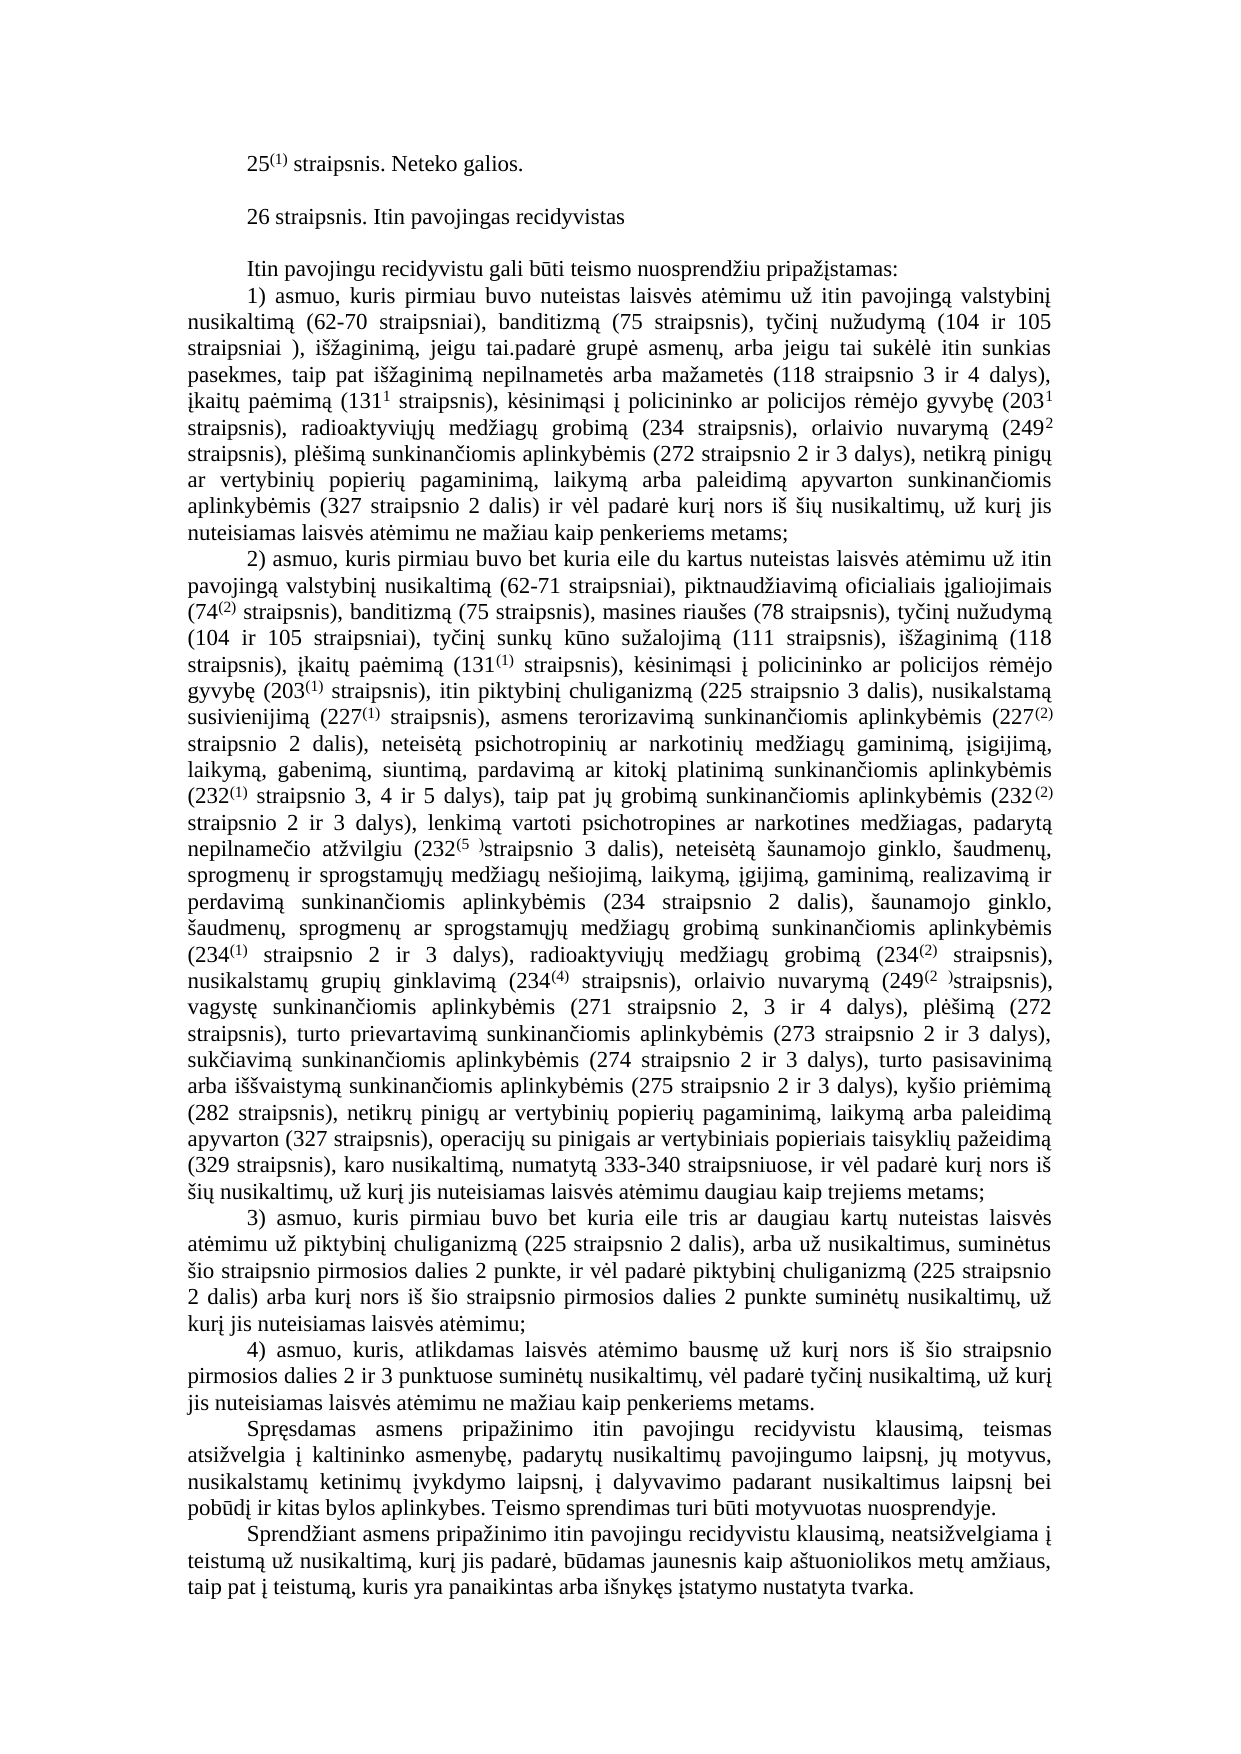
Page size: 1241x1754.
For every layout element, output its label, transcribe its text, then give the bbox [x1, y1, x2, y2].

text Spręsdamas asmens pripažinimo itin pavojingu recidyvistu klausimą, teismas atsižvelgia į kaltininko asmenybę, padarytų nusikaltimų pavojingumo laipsnį, jų motyvus, nusikalstamų ketinimų įvykdymo laipsnį, į dalyvavimo padarant nusikaltimus laipsnį bei pobūdį ir kitas bylos aplinkybes. Teismo sprendimas turi būti motyvuotas nuosprendyje. [187, 1415, 1053, 1520]
text 3) asmuo, kuris pirmiau buvo bet kuria eile tris ar daugiau kartų nuteistas laisvės atėmimu už piktybinį chuliganizmą (225 straipsnio 2 dalis), arba už nusikaltimus, suminėtus šio straipsnio pirmosios dalies 2 punkte, ir vėl padarė piktybinį chuliganizmą (225 straipsnio 2 dalis) arba kurį nors iš šio straipsnio pirmosios dalies 2 punkte suminėtų nusikaltimų, už kurį jis nuteisiamas laisvės atėmimu; [187, 1204, 1053, 1336]
text 4) asmuo, kuris, atlikdamas laisvės atėmimo bausmę už kurį nors iš šio straipsnio pirmosios dalies 2 ir 3 punktuose suminėtų nusikaltimų, vėl padarė tyčinį nusikaltimą, už kurį jis nuteisiamas laisvės atėmimu ne mažiau kaip penkeriems metams. [187, 1336, 1053, 1415]
text Itin pavojingu recidyvistu gali būti teismo nuosprendžiu pripažįstamas: [187, 255, 1053, 282]
text 1) asmuo, kuris pirmiau buvo nuteistas laisvės atėmimu už itin pavojingą valstybinį nusikaltimą (62-70 straipsniai), banditizmą (75 straipsnis), tyčinį nužudymą (104 ir 105 straipsniai ), išžaginimą, jeigu tai.padarė grupė asmenų, arba jeigu tai sukėlė itin sunkias pasekmes, taip pat išžaginimą nepilnametės arba mažametės (118 straipsnio 3 ir 4 dalys), įkaitų paėmimą (1311 straipsnis), kėsinimąsi į policininko ar policijos rėmėjo gyvybę (2031 straipsnis), radioaktyviųjų medžiagų grobimą (234 straipsnis), orlaivio nuvarymą (2492 straipsnis), plėšimą sunkinančiomis aplinkybėmis (272 straipsnio 2 ir 3 dalys), netikrą pinigų ar vertybinių popierių pagaminimą, laikymą arba paleidimą apyvarton sunkinančiomis aplinkybėmis (327 straipsnio 2 dalis) ir vėl padarė kurį nors iš šių nusikaltimų, už kurį jis nuteisiamas laisvės atėmimu ne mažiau kaip penkeriems metams; [187, 282, 1053, 545]
text Sprendžiant asmens pripažinimo itin pavojingu recidyvistu klausimą, neatsižvelgiama į teistumą už nusikaltimą, kurį jis padarė, būdamas jaunesnis kaip aštuoniolikos metų amžiaus, taip pat į teistumą, kuris yra panaikintas arba išnykęs įstatymo nustatyta tvarka. [187, 1520, 1053, 1599]
text 25(1) straipsnis. Neteko galios. [204, 150, 1053, 176]
text 26 straipsnis. Itin pavojingas recidyvistas [187, 203, 1053, 229]
text 2) asmuo, kuris pirmiau buvo bet kuria eile du kartus nuteistas laisvės atėmimu už itin pavojingą valstybinį nusikaltimą (62-71 straipsniai), piktnaudžiavimą oficialiais įgaliojimais (74(2) straipsnis), banditizmą (75 straipsnis), masines riaušes (78 straipsnis), tyčinį nužudymą (104 ir 105 straipsniai), tyčinį sunkų kūno sužalojimą (111 straipsnis), išžaginimą (118 straipsnis), įkaitų paėmimą (131(1) straipsnis), kėsinimąsi į policininko ar policijos rėmėjo gyvybę (203(1) straipsnis), itin piktybinį chuliganizmą (225 straipsnio 3 dalis), nusikalstamą susivienijimą (227(1) straipsnis), asmens terorizavimą sunkinančiomis aplinkybėmis (227(2) straipsnio 2 dalis), neteisėtą psichotropinių ar narkotinių medžiagų gaminimą, įsigijimą, laikymą, gabenimą, siuntimą, pardavimą ar kitokį platinimą sunkinančiomis aplinkybėmis (232(1) straipsnio 3, 4 ir 5 dalys), taip pat jų grobimą sunkinančiomis aplinkybėmis (232(2) straipsnio 2 ir 3 dalys), lenkimą vartoti psichotropines ar narkotines medžiagas, padarytą nepilnamečio atžvilgiu (232(5 )straipsnio 3 dalis), neteisėtą šaunamojo ginklo, šaudmenų, sprogmenų ir sprogstamųjų medžiagų nešiojimą, laikymą, įgijimą, gaminimą, realizavimą ir perdavimą sunkinančiomis aplinkybėmis (234 straipsnio 2 dalis), šaunamojo ginklo, šaudmenų, sprogmenų ar sprogstamųjų medžiagų grobimą sunkinančiomis aplinkybėmis (234(1) straipsnio 2 ir 3 dalys), radioaktyviųjų medžiagų grobimą (234(2) straipsnis), nusikalstamų grupių ginklavimą (234(4) straipsnis), orlaivio nuvarymą (249(2 )straipsnis), vagystę sunkinančiomis aplinkybėmis (271 straipsnio 2, 3 ir 4 dalys), plėšimą (272 straipsnis), turto prievartavimą sunkinančiomis aplinkybėmis (273 straipsnio 2 ir 3 dalys), sukčiavimą sunkinančiomis aplinkybėmis (274 straipsnio 2 ir 3 dalys), turto pasisavinimą arba iššvaistymą sunkinančiomis aplinkybėmis (275 straipsnio 2 ir 3 dalys), kyšio priėmimą (282 straipsnis), netikrų pinigų ar vertybinių popierių pagaminimą, laikymą arba paleidimą apyvarton (327 straipsnis), operacijų su pinigais ar vertybiniais popieriais taisyklių pažeidimą (329 straipsnis), karo nusikaltimą, numatytą 333-340 straipsniuose, ir vėl padarė kurį nors iš šių nusikaltimų, už kurį jis nuteisiamas laisvės atėmimu daugiau kaip trejiems metams; [187, 545, 1053, 1204]
